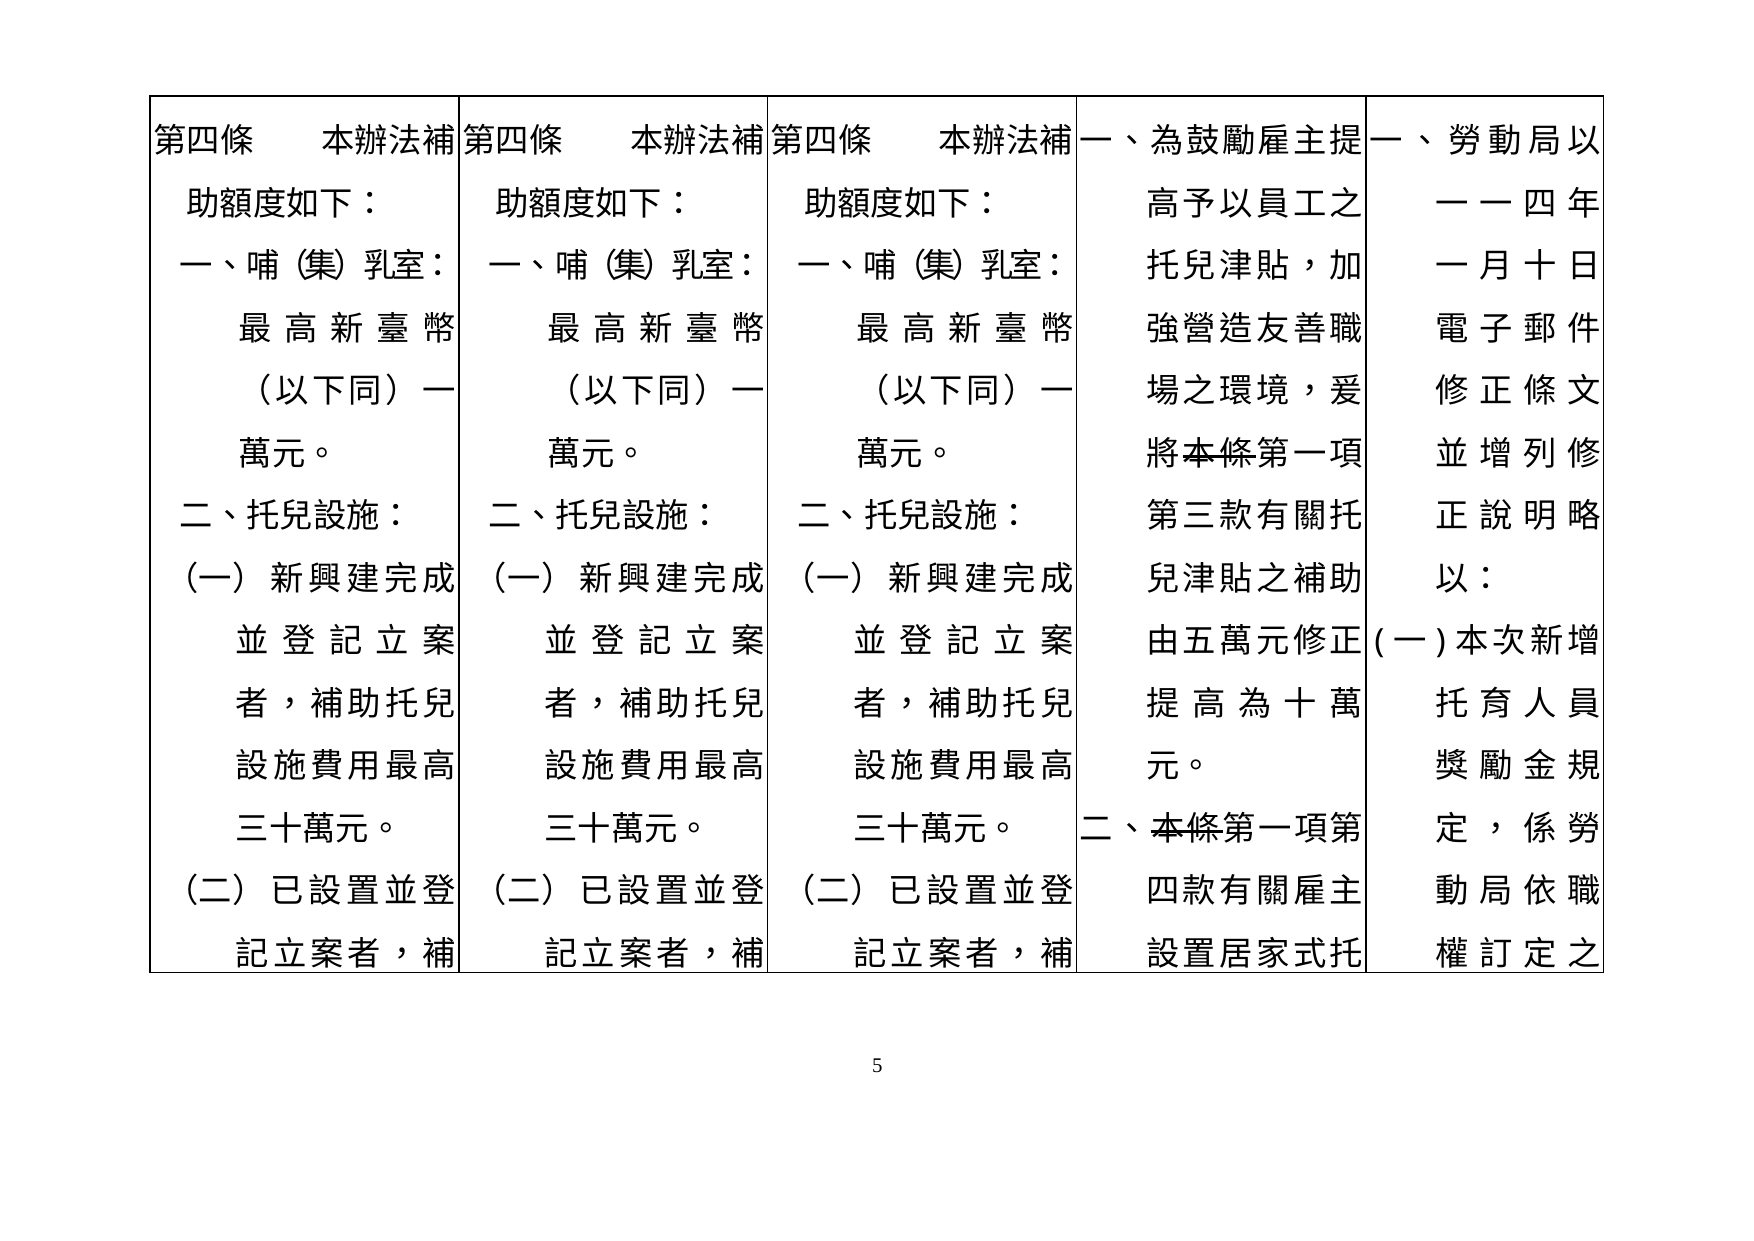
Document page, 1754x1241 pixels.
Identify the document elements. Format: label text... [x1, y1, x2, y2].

table_cell 第四條 本辦法補助額度如下： 一、哺（集）乳室：最高新臺幣（以下同）一萬元。 二、托兒設施： （一）新興建完成並登記立案者，補助托兒設施費用最高三十萬元。 （二）已設置並登記立案者，補 [151, 97, 458, 972]
table_cell 第四條 本辦法補助額度如下： 一、哺（集）乳室：最高新臺幣（以下同）一萬元。 二、托兒設施： （一）新興建完成並登記立案者，補助托兒設施費用最高三十萬元。 （二）已設置並登記立案者，補 [460, 97, 767, 972]
table_cell 一、勞動局以一一四年一月十日電子郵件修正條文並增列修正說明略以： (一)本次新增托育人員獎勵金規定，係勞動局依職權訂定之 [1367, 97, 1603, 972]
table_cell 第四條 本辦法補助額度如下： 一、哺（集）乳室：最高新臺幣（以下同）一萬元。 二、托兒設施： （一）新興建完成並登記立案者，補助托兒設施費用最高三十萬元。 （二）已設置並登記立案者，補 [768, 97, 1076, 972]
table_cell 一、為鼓勵雇主提高予以員工之托兒津貼，加強營造友善職場之環境，爰將本條第一項第三款有關托兒津貼之補助由五萬元修正提高為十萬元。 二、本條第一項第四款有關雇主設置居家式托 [1077, 97, 1365, 972]
